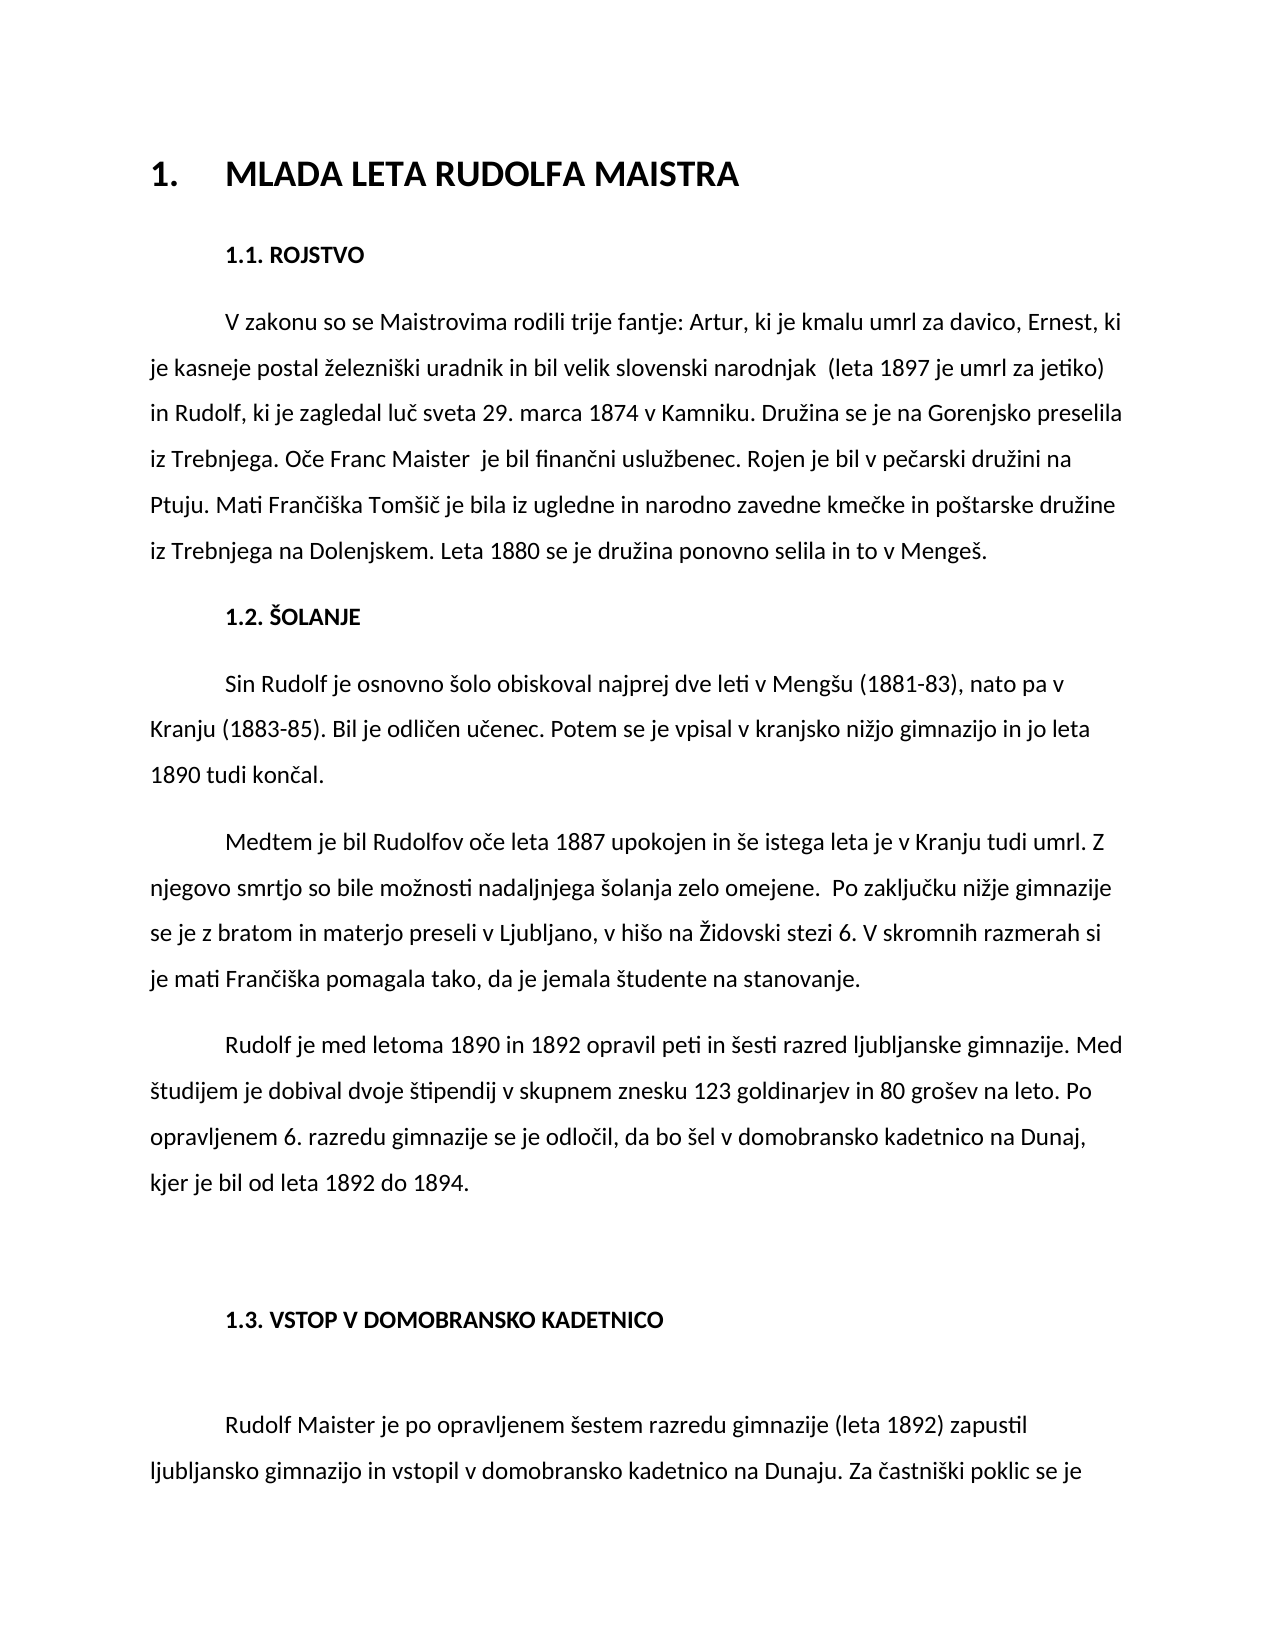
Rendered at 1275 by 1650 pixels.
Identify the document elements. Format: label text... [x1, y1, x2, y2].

text 1.2. ŠOLANJE [150, 601, 1125, 632]
text Sin Rudolf je osnovno šolo obiskoval najprej dve leti v Mengšu (1881-83), nato pa v Kranju (1883-85). Bil je odličen učenec. Potem se je vpisal v kranjsko nižjo gimnazijo in jo leta 1890 tudi končal. [150, 668, 1125, 790]
text Rudolf je med letoma 1890 in 1892 opravil peti in šesti razred ljubljanske gimnazije. Med študijem je dobival dvoje štipendij v skupnem znesku 123 goldinarjev in 80 grošev na leto. Po opravljenem 6. razredu gimnazije se je odločil, da bo šel v domobransko kadetnico na Dunaj, kjer je bil od leta 1892 do 1894. [150, 1030, 1125, 1197]
text Rudolf Maister je po opravljenem šestem razredu gimnazije (leta 1892) zapustil ljubljansko gimnazijo in vstopil v domobransko kadetnico na Dunaju. Za častniški poklic se je [150, 1409, 1125, 1485]
text Medtem je bil Rudolfov oče leta 1887 upokojen in še istega leta je v Kranju tudi umrl. Z njegovo smrtjo so bile možnosti nadaljnjega šolanja zelo omejene. Po zaključku nižje gimnazije se je z bratom in materjo preseli v Ljubljano, v hišo na Židovski stezi 6. V skromnih razmerah si je mati Frančiška pomagala tako, da je jemala študente na stanovanje. [150, 826, 1125, 994]
text 1.1. ROJSTVO [150, 239, 1125, 270]
subtitle 1.3. VSTOP V DOMOBRANSKO KADETNICO [150, 1304, 1125, 1335]
text V zakonu so se Maistrovima rodili trije fantje: Artur, ki je kmalu umrl za davico, Ernest, ki je kasneje postal železniški uradnik in bil velik slovenski narodnjak (leta 1897 je umrl za jetiko) in Rudolf, ki je zagledal luč sveta 29. marca 1874 v Kamniku. Družina se je na Gorenjsko preselila iz Trebnjega. Oče Franc Maister je bil finančni uslužbenec. Rojen je bil v pečarski družini na Ptuju. Mati Frančiška Tomšič je bila iz ugledne in narodno zavedne kmečke in poštarske družine iz Trebnjega na Dolenjskem. Leta 1880 se je družina ponovno selila in to v Mengeš. [150, 306, 1125, 565]
text 1. MLADA LETA RUDOLFA MAISTRA [150, 150, 1125, 196]
